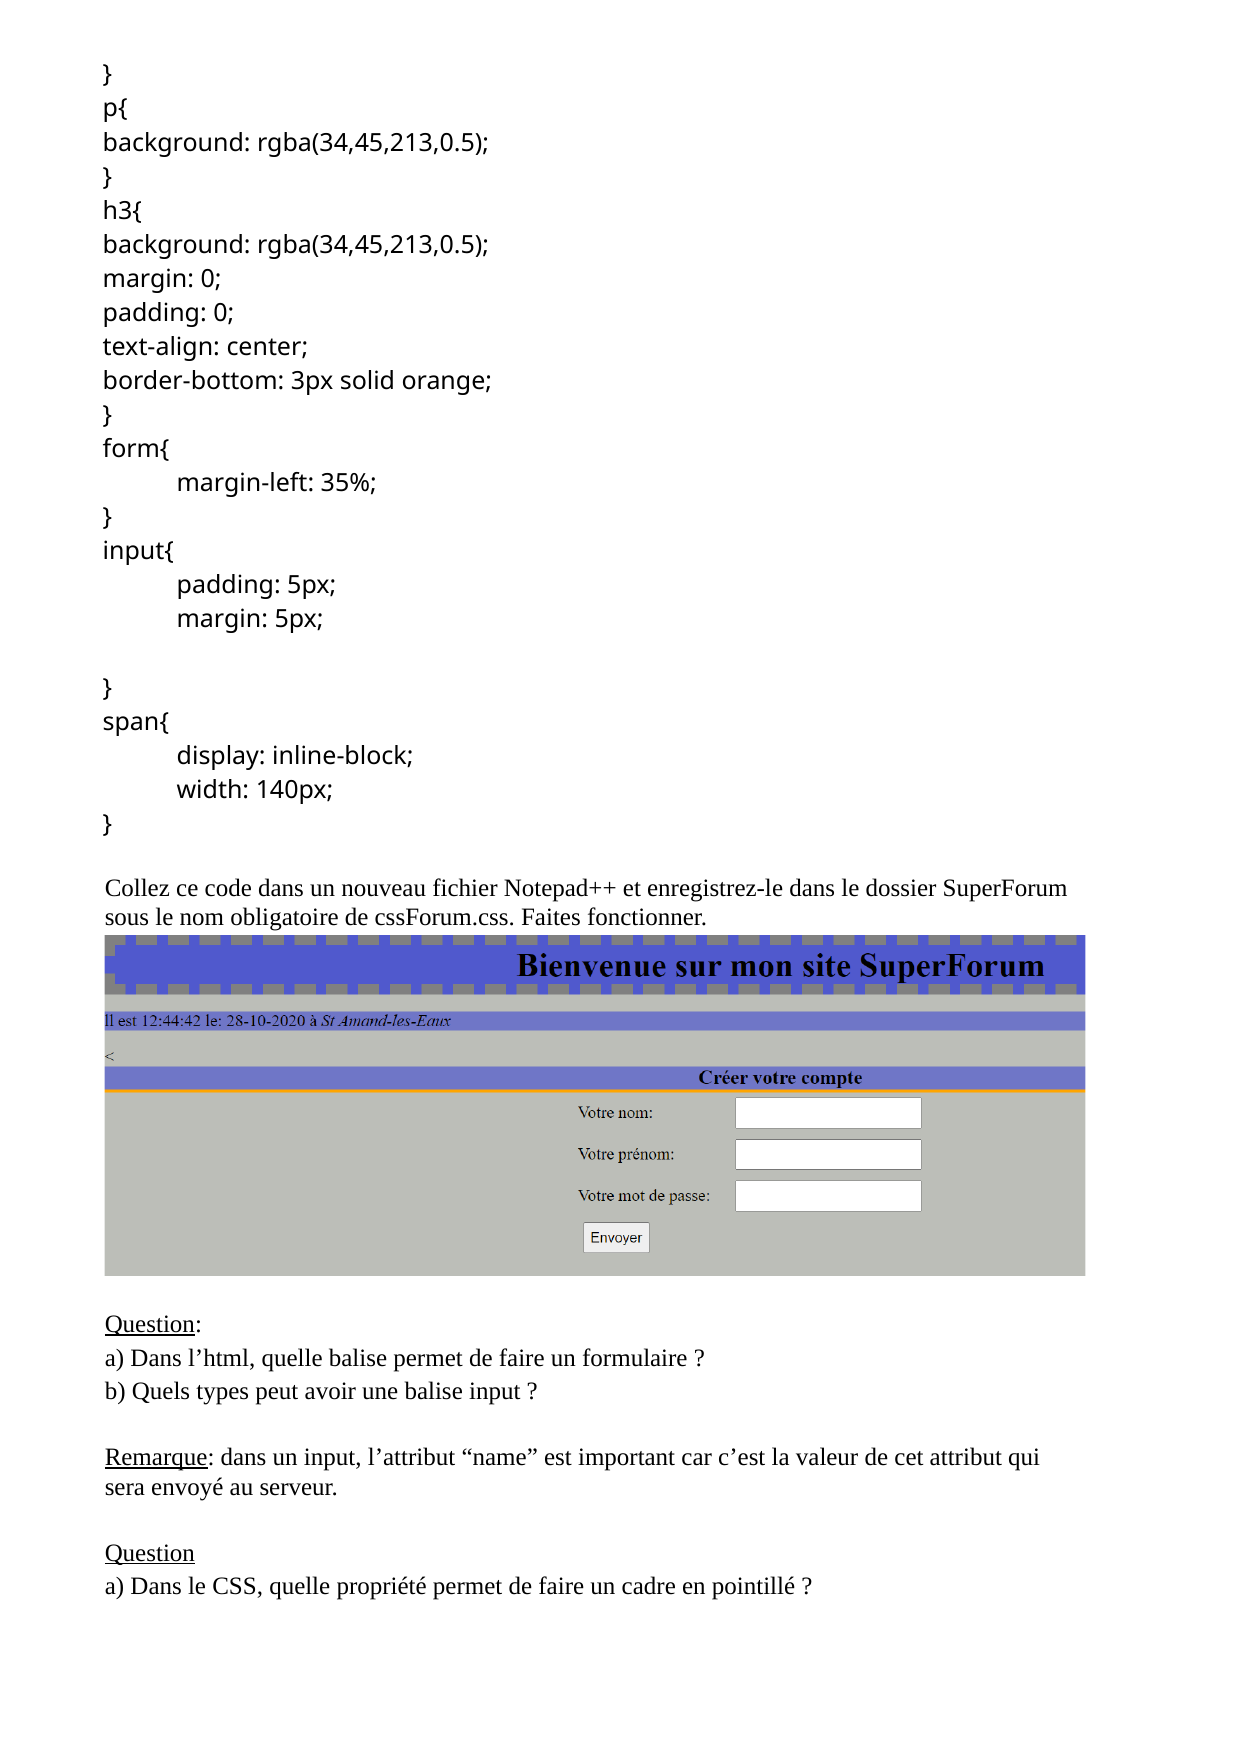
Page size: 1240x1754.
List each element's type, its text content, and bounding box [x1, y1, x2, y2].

text } [102, 499, 1106, 533]
text display: inline-block; [102, 737, 1106, 771]
picture [104, 935, 1086, 1276]
text background: rgba(34,45,213,0.5); [102, 226, 1106, 260]
text Remarque: dans un input, l’attribut “name” est important car c’est la valeur de cet attribut qui sera envoyé au serveur. [104, 1442, 1086, 1500]
text p{ [102, 90, 1106, 124]
text } [102, 158, 1106, 192]
text background: rgba(34,45,213,0.5); [102, 124, 1106, 158]
text padding: 0; [102, 294, 1106, 328]
text margin: 5px; [102, 601, 1106, 635]
text } [102, 805, 1106, 839]
text input{ [102, 533, 1106, 567]
text text-align: center; [102, 328, 1106, 363]
text } [102, 56, 1106, 90]
text b) Quels types peut avoir une balise input ? [104, 1376, 1086, 1405]
text Question: [104, 1309, 1086, 1338]
text width: 140px; [102, 771, 1106, 805]
text padding: 5px; [102, 567, 1106, 601]
text } [102, 397, 1106, 431]
text a) Dans l’html, quelle balise permet de faire un formulaire ? [104, 1343, 1086, 1371]
text } [102, 669, 1106, 703]
text margin: 0; [102, 260, 1106, 294]
text h3{ [102, 192, 1106, 226]
text a) Dans le CSS, quelle propriété permet de faire un cadre en pointillé ? [104, 1571, 1086, 1600]
text Collez ce code dans un nouveau fichier Notepad++ et enregistrez-le dans le dossier SuperForum sous le nom obligatoire de cssForum.css. Faites fonctionner. [104, 873, 1086, 931]
text span{ [102, 703, 1106, 737]
text margin-left: 35%; [102, 465, 1106, 499]
text Question [104, 1538, 1086, 1567]
text form{ [102, 431, 1106, 465]
text border-bottom: 3px solid orange; [102, 363, 1106, 397]
